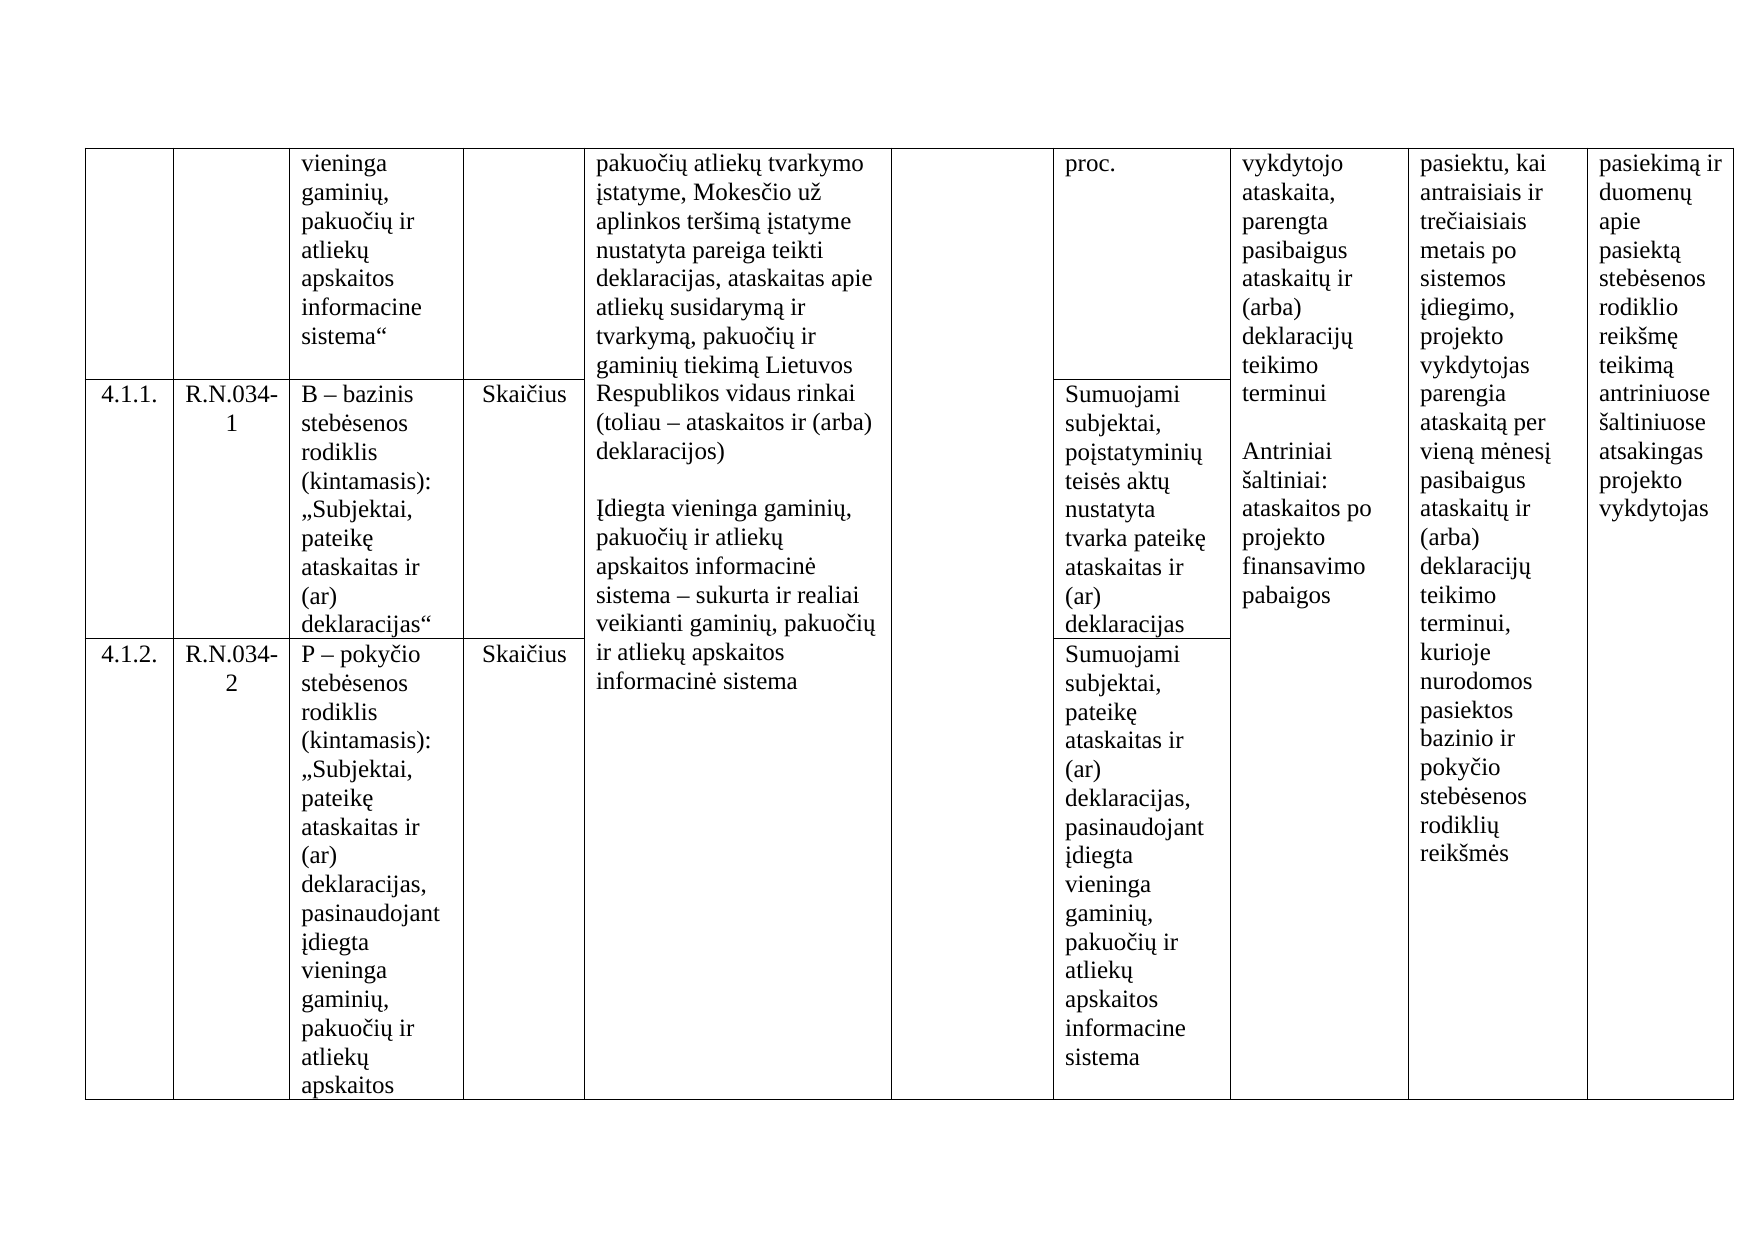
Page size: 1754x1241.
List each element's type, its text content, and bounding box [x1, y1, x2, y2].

table_cell Skaičius [464, 639, 584, 1099]
table_cell [892, 149, 1053, 1099]
table_cell Skaičius [464, 380, 584, 638]
table_cell B – bazinis stebėsenos rodiklis (kintamasis): „Subjektai, pateikę ataskaitas ir (ar) deklaracijas“ [290, 380, 463, 638]
table_cell [464, 149, 584, 378]
table_cell vieninga gaminių, pakuočių ir atliekų apskaitos informacine sistema“ [290, 149, 463, 378]
table_cell [86, 149, 173, 378]
table_cell pasiektu, kai antraisiais ir trečiaisiais metais po sistemos įdiegimo, projekto vykdytojas parengia ataskaitą per vieną mėnesį pasibaigus ataskaitų ir (arba) deklaracijų teikimo terminui, kurioje nurodomos pasiektos bazinio ir pokyčio stebėsenos rodiklių reikšmės [1409, 149, 1587, 1099]
table_cell pasiekimą ir duomenų apie pasiektą stebėsenos rodiklio reikšmę teikimą antriniuose šaltiniuose atsakingas projekto vykdytojas [1588, 149, 1733, 1099]
table_cell proc. [1054, 149, 1230, 378]
table_cell P – pokyčio stebėsenos rodiklis (kintamasis): „Subjektai, pateikę ataskaitas ir (ar) deklaracijas, pasinaudojant įdiegta vieninga gaminių, pakuočių ir atliekų apskaitos [290, 639, 463, 1099]
table_cell Sumuojami subjektai, pateikę ataskaitas ir (ar) deklaracijas, pasinaudojant įdiegta vieninga gaminių, pakuočių ir atliekų apskaitos informacine sistema [1054, 639, 1230, 1099]
table_cell R.N.034-2 [174, 639, 289, 1099]
table_cell pakuočių atliekų tvarkymo įstatyme, Mokesčio už aplinkos teršimą įstatyme nustatyta pareiga teikti deklaracijas, ataskaitas apie atliekų susidarymą ir tvarkymą, pakuočių ir gaminių tiekimą Lietuvos Respublikos vidaus rinkai (toliau – ataskaitos ir (arba) deklaracijos) Įdiegta vieninga gaminių, pakuočių ir atliekų apskaitos informacinė sistema – sukurta ir realiai veikianti gaminių, pakuočių ir atliekų apskaitos informacinė sistema [585, 149, 891, 1099]
table_cell vykdytojo ataskaita, parengta pasibaigus ataskaitų ir (arba) deklaracijų teikimo terminui Antriniai šaltiniai: ataskaitos po projekto finansavimo pabaigos [1231, 149, 1408, 1099]
table_cell Sumuojami subjektai, poįstatyminių teisės aktų nustatyta tvarka pateikę ataskaitas ir (ar) deklaracijas [1054, 380, 1230, 638]
table_cell [1734, 638, 1739, 1099]
table_cell [1734, 148, 1739, 378]
table_cell 4.1.1. [86, 380, 173, 638]
table_cell 4.1.2. [86, 639, 173, 1099]
table_cell R.N.034-1 [174, 380, 289, 638]
table_cell [174, 149, 289, 378]
table_cell [1734, 379, 1739, 638]
